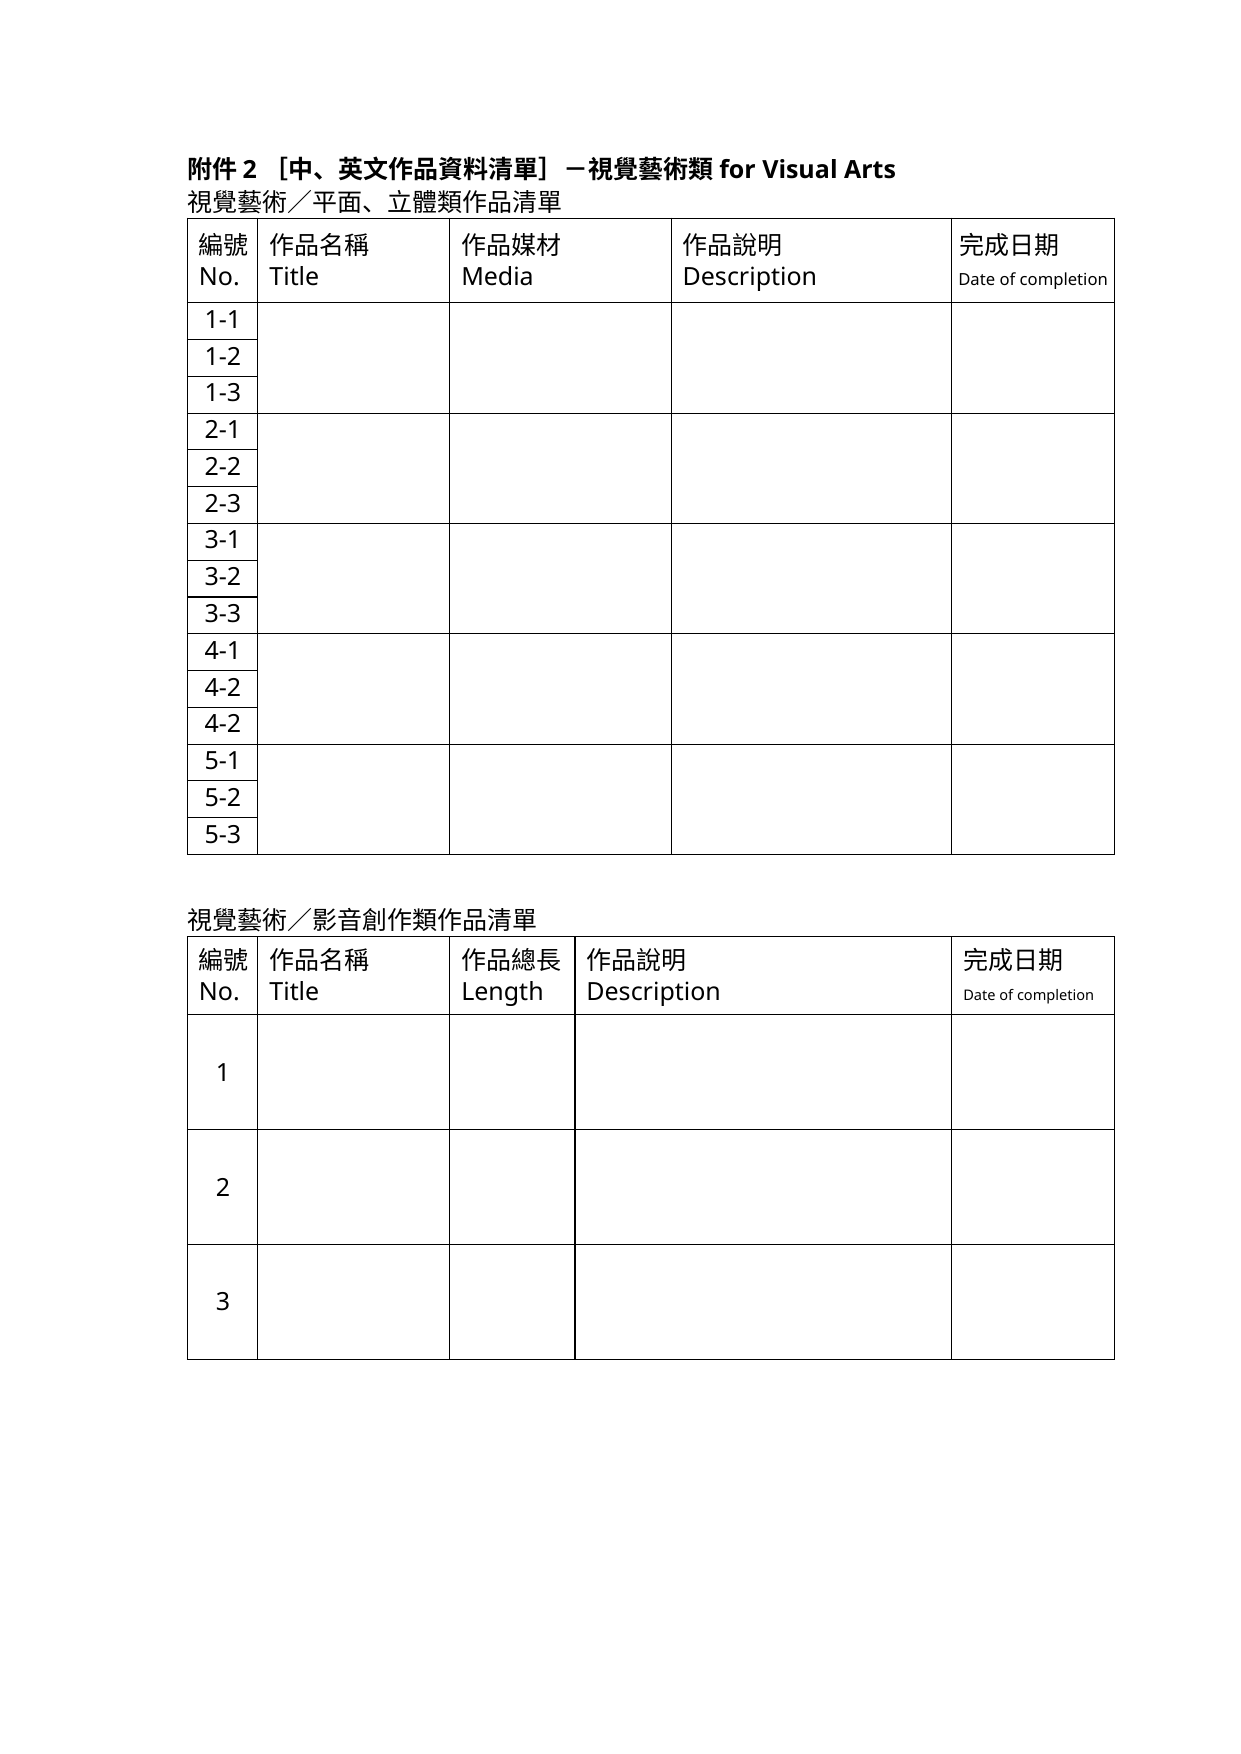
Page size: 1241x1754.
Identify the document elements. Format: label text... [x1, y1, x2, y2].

table_cell 2-2 [188, 450, 257, 486]
table_cell [450, 414, 671, 523]
table_cell 1-3 [188, 377, 257, 412]
table_cell [952, 1245, 1114, 1358]
table_cell [576, 1130, 951, 1243]
table_cell [258, 634, 449, 743]
table_cell 3-3 [188, 598, 257, 633]
table_cell [450, 1130, 574, 1243]
table_cell 4-2 [188, 671, 257, 707]
table_cell [952, 414, 1114, 523]
table_cell 5-2 [188, 781, 257, 817]
table_cell [952, 745, 1114, 854]
table_cell [672, 745, 951, 854]
table_header 完成日期 Date of completion [952, 219, 1114, 302]
table_header 完成日期 Date of completion [952, 937, 1114, 1014]
table_cell 1-2 [188, 340, 257, 376]
table_cell [672, 414, 951, 523]
table_cell [258, 1245, 449, 1358]
table_cell [450, 1245, 574, 1358]
table_cell [952, 524, 1114, 633]
table_cell [258, 524, 449, 633]
table_cell 2-3 [188, 487, 257, 523]
table_cell 4-1 [188, 634, 257, 670]
text 視覺藝術／平面、立體類作品清單 [187, 186, 1053, 217]
table_header 作品名稱 Title [258, 937, 449, 1014]
table_cell 3 [188, 1245, 257, 1358]
table_cell 4-2 [188, 708, 257, 743]
table_cell 3-1 [188, 524, 257, 559]
table_cell [952, 1015, 1114, 1129]
table_cell [952, 303, 1114, 412]
table_header 作品名稱 Title [258, 219, 449, 302]
text 視覺藝術／影音創作類作品清單 [187, 905, 1053, 936]
table_cell [672, 303, 951, 412]
table_cell [450, 1015, 574, 1129]
table_cell [258, 414, 449, 523]
table_cell [450, 745, 671, 854]
table_cell [258, 303, 449, 412]
table_cell [576, 1015, 951, 1129]
table_header 編號 No. [188, 219, 257, 302]
table_cell [450, 634, 671, 743]
table_header 編號 No. [188, 937, 257, 1014]
table_cell 5-3 [188, 818, 257, 854]
table_cell [672, 634, 951, 743]
table_cell 1 [188, 1015, 257, 1129]
table_cell 3-2 [188, 561, 257, 596]
table_cell [450, 524, 671, 633]
table_cell [576, 1245, 951, 1358]
table_cell [450, 303, 671, 412]
table_cell [672, 524, 951, 633]
table_cell [258, 1130, 449, 1243]
table_cell 5-1 [188, 745, 257, 780]
table_cell [258, 745, 449, 854]
table_header 作品總長 Length [450, 937, 574, 1014]
text 附件2 ［中、英文作品資料清單］－視覺藝術類 for Visual Arts [187, 150, 1053, 186]
table_cell 2-1 [188, 414, 257, 449]
table_header 作品媒材 Media [450, 219, 671, 302]
table_cell 2 [188, 1130, 257, 1243]
table_header 作品說明 Description [576, 937, 951, 1014]
table_cell [952, 1130, 1114, 1243]
table_cell 1-1 [188, 303, 257, 339]
table_cell [952, 634, 1114, 743]
table_header 作品說明 Description [672, 219, 951, 302]
table_cell [258, 1015, 449, 1129]
